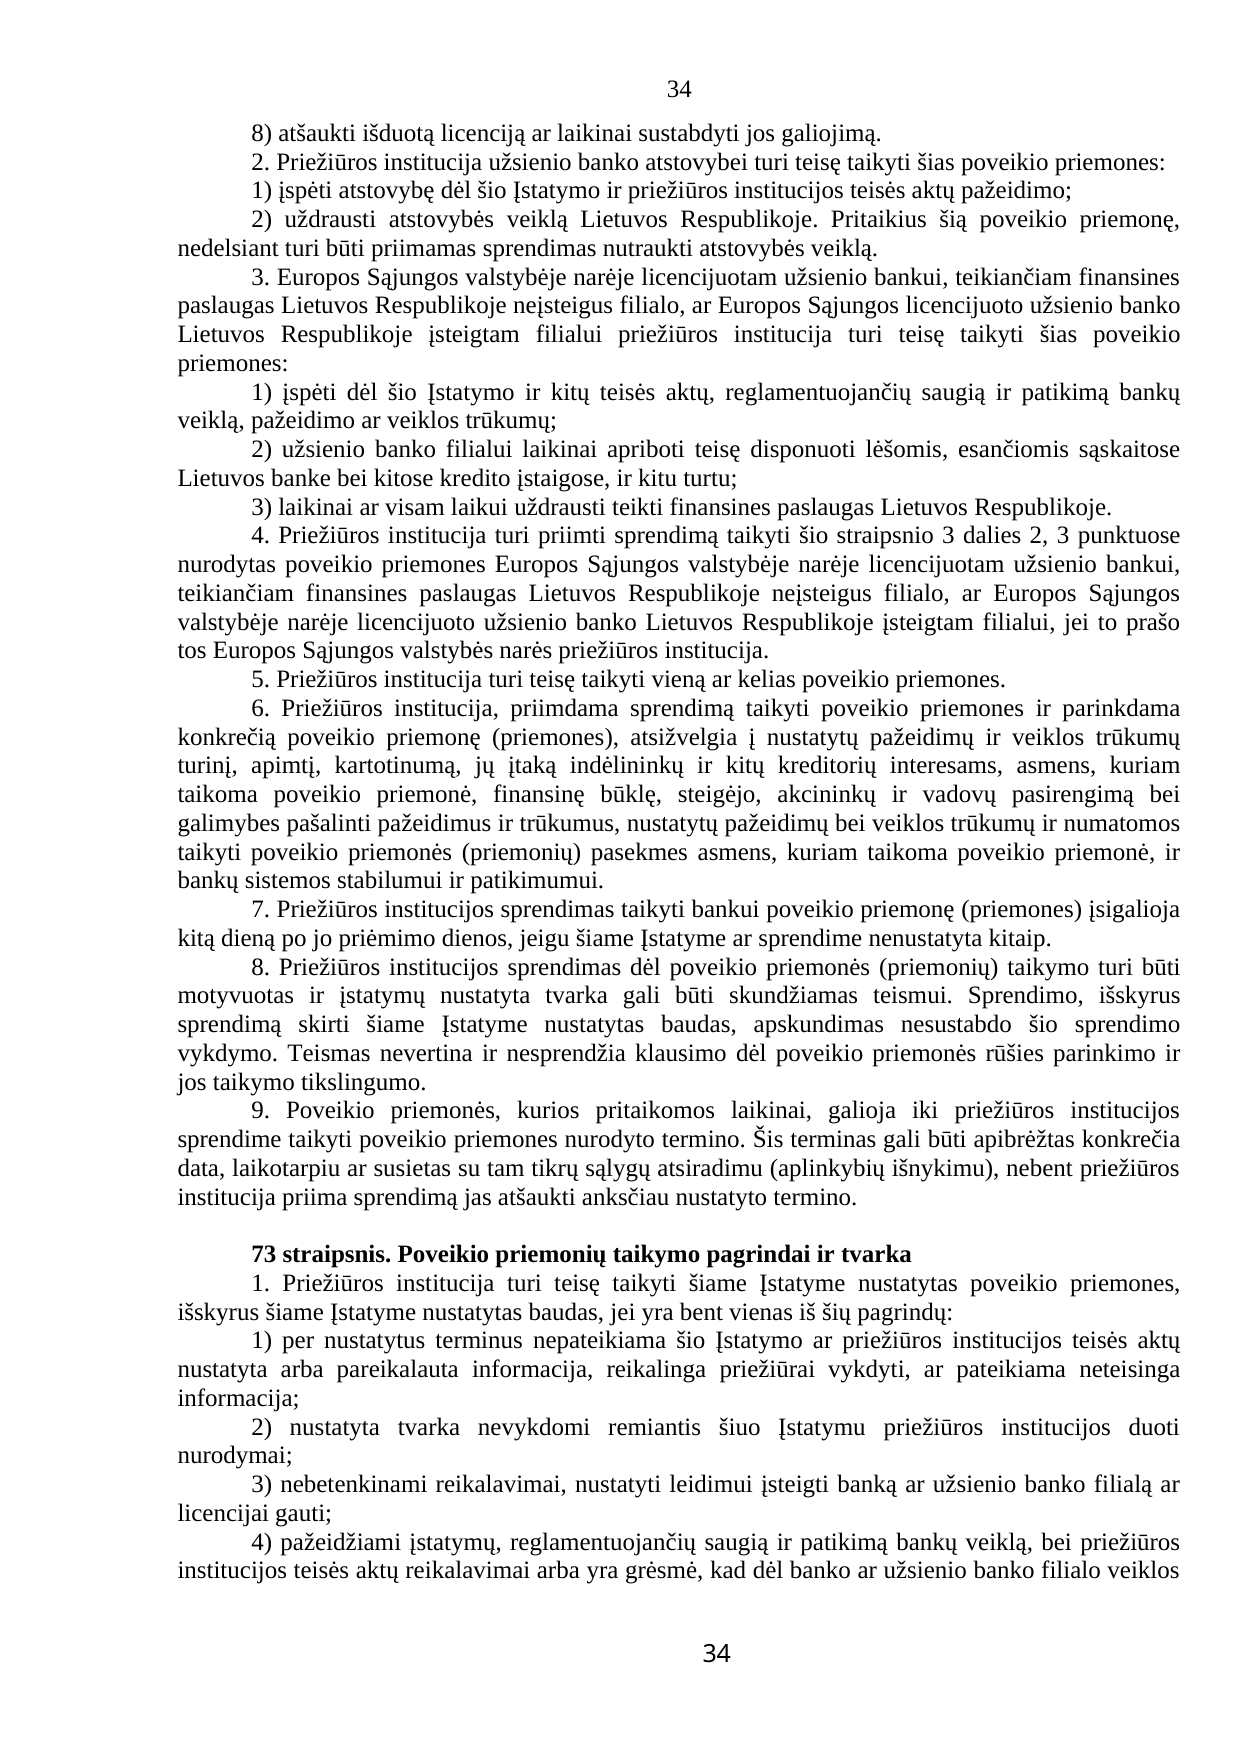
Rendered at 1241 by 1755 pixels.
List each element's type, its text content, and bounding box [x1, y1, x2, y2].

text 8. Priežiūros institucijos sprendimas dėl poveikio priemonės (priemonių) taikymo turi būti motyvuotas ir įstatymų nustatyta tvarka gali būti skundžiamas teismui. Sprendimo, išskyrus sprendimą skirti šiame Įstatyme nustatytas baudas, apskundimas nesustabdo šio sprendimo vykdymo. Teismas nevertina ir nesprendžia klausimo dėl poveikio priemonės rūšies parinkimo ir jos taikymo tikslingumo. [177, 952, 1181, 1096]
text 3) laikinai ar visam laikui uždrausti teikti finansines paslaugas Lietuvos Respublikoje. [177, 492, 1181, 521]
text 8) atšaukti išduotą licenciją ar laikinai sustabdyti jos galiojimą. [177, 118, 1181, 147]
text 3) nebetenkinami reikalavimai, nustatyti leidimui įsteigti banką ar užsienio banko filialą ar licencijai gauti; [177, 1469, 1181, 1527]
text 9. Poveikio priemonės, kurios pritaikomos laikinai, galioja iki priežiūros institucijos sprendime taikyti poveikio priemones nurodyto termino. Šis terminas gali būti apibrėžtas konkrečia data, laikotarpiu ar susietas su tam tikrų sąlygų atsiradimu (aplinkybių išnykimu), nebent priežiūros institucija priima sprendimą jas atšaukti anksčiau nustatyto termino. [177, 1096, 1181, 1211]
text 73 straipsnis. Poveikio priemonių taikymo pagrindai ir tvarka [177, 1239, 1181, 1268]
text 4) pažeidžiami įstatymų, reglamentuojančių saugią ir patikimą bankų veiklą, bei priežiūros institucijos teisės aktų reikalavimai arba yra grėsmė, kad dėl banko ar užsienio banko filialo veiklos [177, 1527, 1181, 1584]
text 2) uždrausti atstovybės veiklą Lietuvos Respublikoje. Pritaikius šią poveikio priemonę, nedelsiant turi būti priimamas sprendimas nutraukti atstovybės veiklą. [177, 204, 1181, 262]
text 4. Priežiūros institucija turi priimti sprendimą taikyti šio straipsnio 3 dalies 2, 3 punktuose nurodytas poveikio priemones Europos Sąjungos valstybėje narėje licencijuotam užsienio bankui, teikiančiam finansines paslaugas Lietuvos Respublikoje neįsteigus filialo, ar Europos Sąjungos valstybėje narėje licencijuoto užsienio banko Lietuvos Respublikoje įsteigtam filialui, jei to prašo tos Europos Sąjungos valstybės narės priežiūros institucija. [177, 521, 1181, 664]
text 1. Priežiūros institucija turi teisę taikyti šiame Įstatyme nustatytas poveikio priemones, išskyrus šiame Įstatyme nustatytas baudas, jei yra bent vienas iš šių pagrindų: [177, 1268, 1181, 1326]
text 2) užsienio banko filialui laikinai apriboti teisę disponuoti lėšomis, esančiomis sąskaitose Lietuvos banke bei kitose kredito įstaigose, ir kitu turtu; [177, 434, 1181, 492]
text 2) nustatyta tvarka nevykdomi remiantis šiuo Įstatymu priežiūros institucijos duoti nurodymai; [177, 1412, 1181, 1469]
text 2. Priežiūros institucija užsienio banko atstovybei turi teisę taikyti šias poveikio priemones: [177, 147, 1181, 176]
text 3. Europos Sąjungos valstybėje narėje licencijuotam užsienio bankui, teikiančiam finansines paslaugas Lietuvos Respublikoje neįsteigus filialo, ar Europos Sąjungos licencijuoto užsienio banko Lietuvos Respublikoje įsteigtam filialui priežiūros institucija turi teisę taikyti šias poveikio priemones: [177, 262, 1181, 377]
text 1) per nustatytus terminus nepateikiama šio Įstatymo ar priežiūros institucijos teisės aktų nustatyta arba pareikalauta informacija, reikalinga priežiūrai vykdyti, ar pateikiama neteisinga informacija; [177, 1326, 1181, 1412]
text 1) įspėti atstovybę dėl šio Įstatymo ir priežiūros institucijos teisės aktų pažeidimo; [177, 176, 1181, 204]
text 6. Priežiūros institucija, priimdama sprendimą taikyti poveikio priemones ir parinkdama konkrečią poveikio priemonę (priemones), atsižvelgia į nustatytų pažeidimų ir veiklos trūkumų turinį, apimtį, kartotinumą, jų įtaką indėlininkų ir kitų kreditorių interesams, asmens, kuriam taikoma poveikio priemonė, finansinę būklę, steigėjo, akcininkų ir vadovų pasirengimą bei galimybes pašalinti pažeidimus ir trūkumus, nustatytų pažeidimų bei veiklos trūkumų ir numatomos taikyti poveikio priemonės (priemonių) pasekmes asmens, kuriam taikoma poveikio priemonė, ir bankų sistemos stabilumui ir patikimumui. [177, 693, 1181, 894]
text 7. Priežiūros institucijos sprendimas taikyti bankui poveikio priemonę (priemones) įsigalioja kitą dieną po jo priėmimo dienos, jeigu šiame Įstatyme ar sprendime nenustatyta kitaip. [177, 894, 1181, 952]
text 1) įspėti dėl šio Įstatymo ir kitų teisės aktų, reglamentuojančių saugią ir patikimą bankų veiklą, pažeidimo ar veiklos trūkumų; [177, 377, 1181, 434]
text 5. Priežiūros institucija turi teisę taikyti vieną ar kelias poveikio priemones. [177, 664, 1181, 693]
